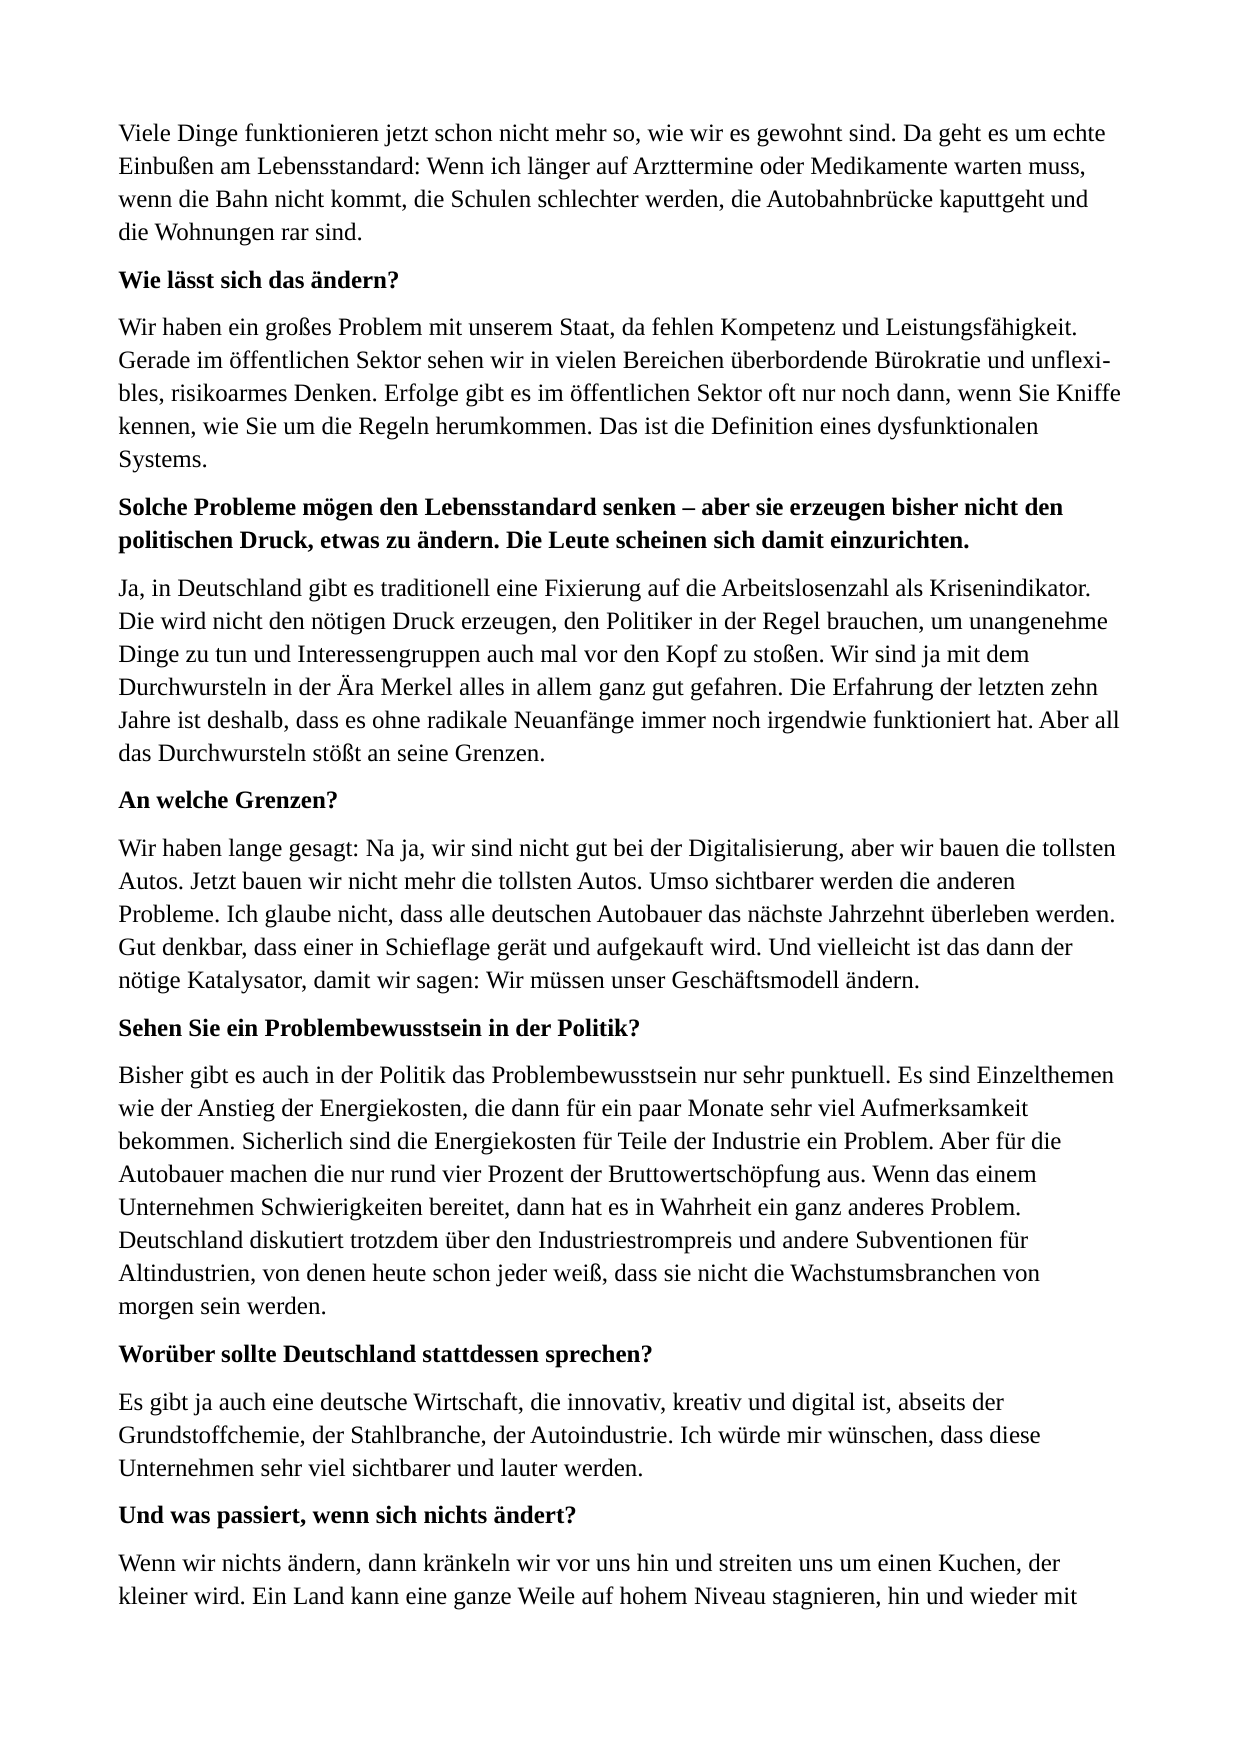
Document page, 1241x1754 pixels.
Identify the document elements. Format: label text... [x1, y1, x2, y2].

text Worüber sollte Deutschland stattdessen sprechen? [118, 1339, 1122, 1368]
text Wir haben lange gesagt: Na ja, wir sind nicht gut bei der Digitalisierung, aber wir bauen die tollsten Autos. Jetzt bauen wir nicht mehr die tollsten Autos. Umso sichtbarer werden die anderen Probleme. Ich glaube nicht, dass alle deutschen Autobauer das nächste Jahrzehnt überleben werden. Gut denkbar, dass einer in Schieflage gerät und aufgekauft wird. Und vielleicht ist das dann der nötige Katalysator, damit wir sagen: Wir müssen unser Geschäftsmodell ändern. [118, 833, 1122, 994]
text An welche Grenzen? [118, 785, 1122, 814]
text Sehen Sie ein Problembewusstsein in der Politik? [118, 1013, 1122, 1041]
text Wenn wir nichts ändern, dann kränkeln wir vor uns hin und streiten uns um einen Kuchen, der kleiner wird. Ein Land kann eine ganze Weile auf hohem Niveau sta­gnieren, hin und wieder mit [118, 1548, 1122, 1610]
text Bisher gibt es auch in der Politik das Problembewusstsein nur sehr punktuell. Es sind Einzelthemen wie der Anstieg der Energiekosten, die dann für ein paar Monate sehr viel Aufmerksamkeit bekommen. Sicherlich sind die Energiekosten für Teile der Industrie ein Problem. Aber für die Autobauer machen die nur rund vier Prozent der Bruttowertschöpfung aus. Wenn das einem Unternehmen Schwierigkeiten bereitet, dann hat es in Wahrheit ein ganz anderes Problem. Deutschland diskutiert trotzdem über den Industriestrompreis und andere Subventionen für Altindustrien, von denen heute schon jeder weiß, dass sie nicht die Wachstumsbranchen von morgen sein werden. [118, 1060, 1122, 1320]
text Solche Probleme mögen den Lebensstandard senken – aber sie erzeugen bisher nicht den politischen Druck, etwas zu ändern. Die Leute scheinen sich damit einzurichten. [118, 492, 1122, 554]
text Es gibt ja auch eine deutsche Wirtschaft, die innovativ, kreativ und digital ist, abseits der Grundstoffchemie, der Stahlbranche, der Autoindustrie. Ich würde mir wünschen, dass diese Unternehmen sehr viel sichtbarer und lauter werden. [118, 1387, 1122, 1481]
text Und was passiert, wenn sich nichts ändert? [118, 1500, 1122, 1529]
text Viele Dinge funktionieren jetzt schon nicht mehr so, wie wir es gewohnt sind. Da geht es um echte Einbußen am Lebensstandard: Wenn ich länger auf Arzttermine oder Medikamente warten muss, wenn die Bahn nicht kommt, die Schulen schlechter werden, die Autobahnbrücke kaputtgeht und die Wohnungen rar sind. [118, 118, 1122, 246]
text Wir haben ein großes Problem mit unserem Staat, da fehlen Kompetenz und Leistungsfähigkeit. Gerade im öffentlichen Sektor sehen wir in vielen Bereichen überbordende Bürokratie und unflexi­bles, risikoarmes Denken. Erfolge gibt es im öffentlichen Sektor oft nur noch dann, wenn Sie Kniffe kennen, wie Sie um die Regeln herumkommen. Das ist die Definition eines dysfunktionalen Systems. [118, 312, 1122, 473]
text Wie lässt sich das ändern? [118, 265, 1122, 293]
text Ja, in Deutschland gibt es traditionell eine Fixierung auf die Arbeitslosenzahl als Krisenindikator. Die wird nicht den nötigen Druck erzeugen, den Politiker in der Regel brauchen, um unangenehme Dinge zu tun und Interessengruppen auch mal vor den Kopf zu stoßen. Wir sind ja mit dem Durchwursteln in der Ära Merkel alles in allem ganz gut gefahren. Die Erfahrung der letzten zehn Jahre ist deshalb, dass es ohne radikale Neuanfänge immer noch irgendwie funktioniert hat. Aber all das Durchwursteln stößt an seine Grenzen. [118, 573, 1122, 767]
